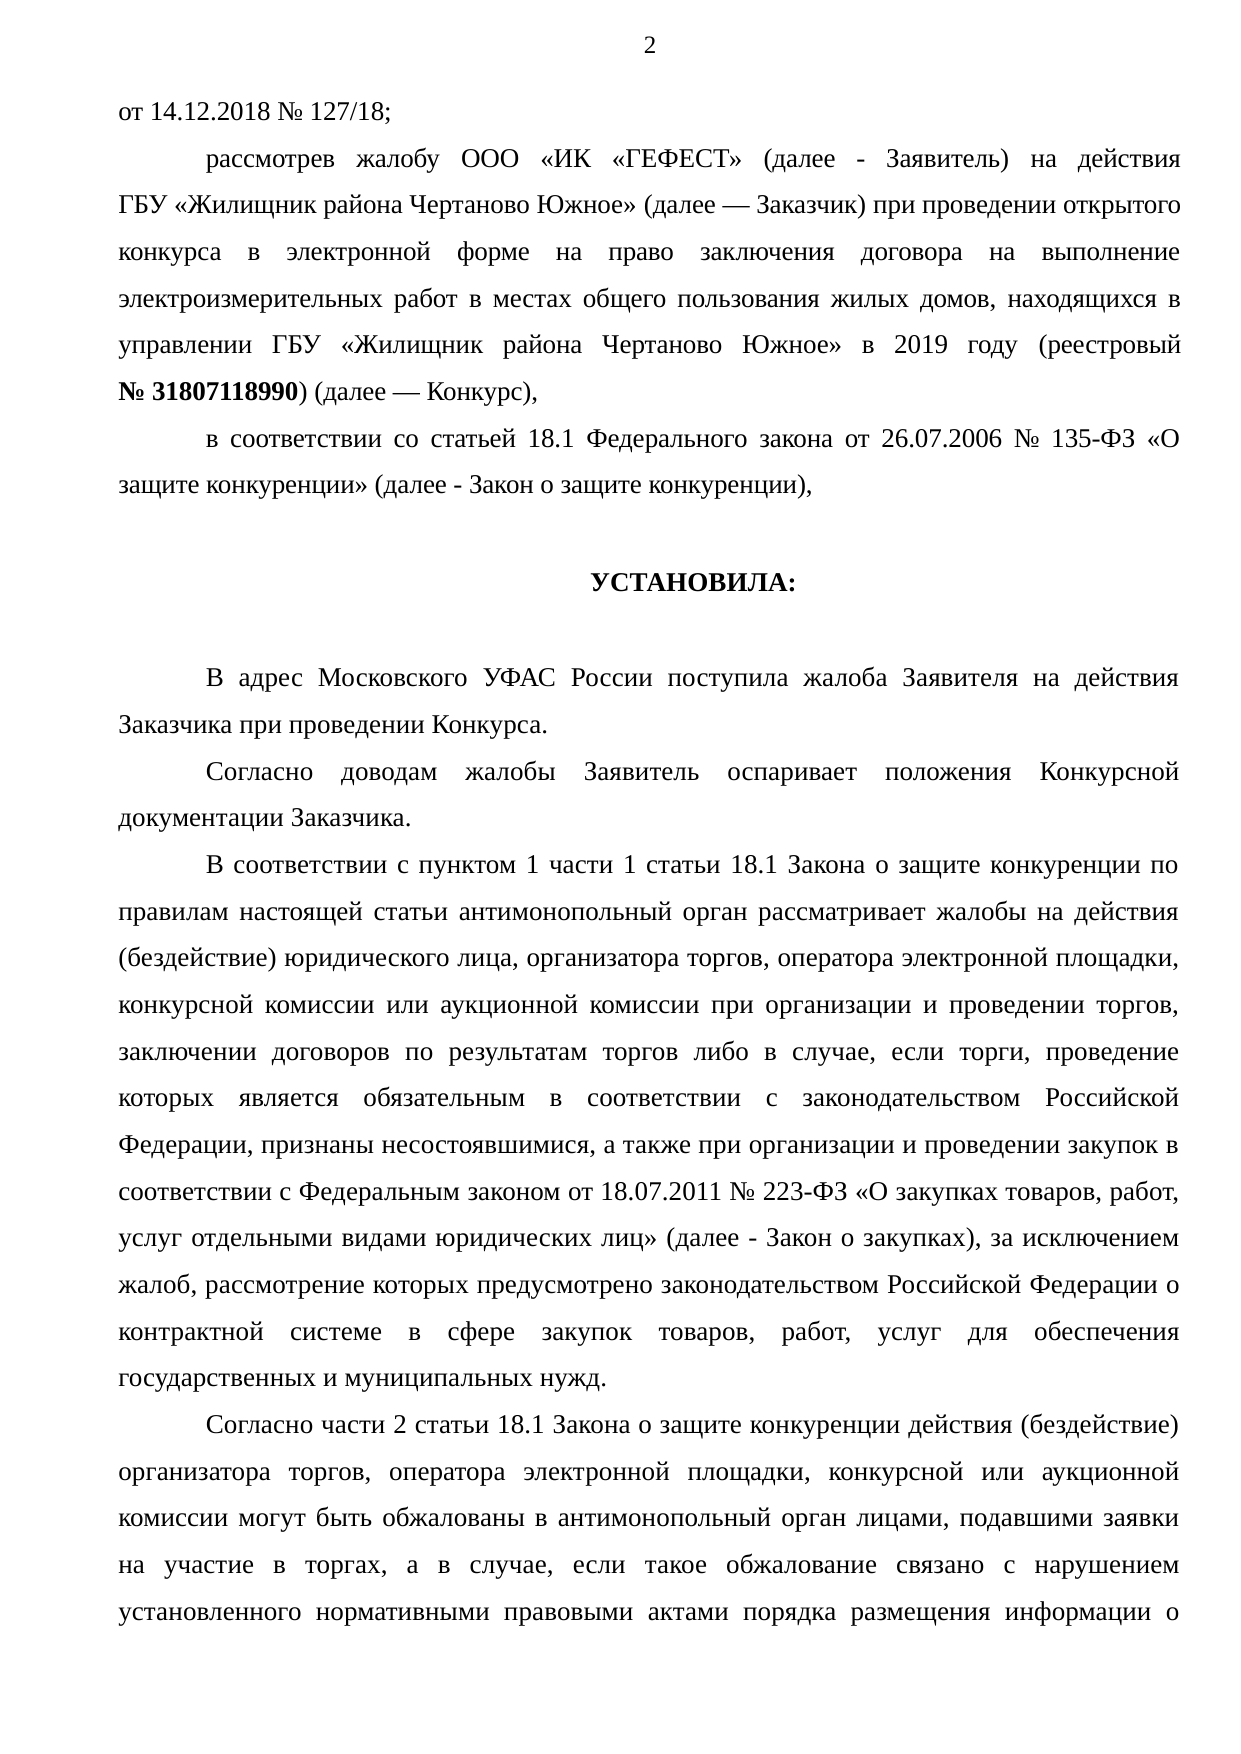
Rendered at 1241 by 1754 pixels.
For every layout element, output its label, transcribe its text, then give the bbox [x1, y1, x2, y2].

text В соответствии с пунктом 1 части 1 статьи 18.1 Закона о защите конкуренции по правилам настоящей статьи антимонопольный орган рассматривает жалобы на действия (бездействие) юридического лица, организатора торгов, оператора электронной площадки, конкурсной комиссии или аукционной комиссии при организации и проведении торгов, заключении договоров по результатам торгов либо в случае, если торги, проведение которых является обязательным в соответствии с законодательством Российской Федерации, признаны несостоявшимися, а также при организации и проведении закупок в соответствии с Федеральным законом от 18.07.2011 № 223-ФЗ «О закупках товаров, работ, услуг отдельными видами юридических лиц» (далее - Закон о закупках), за исключением жалоб, рассмотрение которых предусмотрено законодательством Российской Федерации о контрактной системе в сфере закупок товаров, работ, услуг для обеспечения государственных и муниципальных нужд. [118, 848, 1181, 1392]
text в соответствии со статьей 18.1 Федерального закона от 26.07.2006 № 135-ФЗ «О защите конкуренции» (далее - Закон о защите конкуренции), [118, 422, 1181, 500]
text УСТАНОВИЛА: [118, 566, 1181, 597]
text Согласно доводам жалобы Заявитель оспаривает положения Конкурсной документации Заказчика. [118, 755, 1181, 832]
text рассмотрев жалобу ООО «ИК «ГЕФЕСТ» (далее - Заявитель) на действия ГБУ «Жилищник района Чертаново Южное» (далее — Заказчик) при проведении открытого конкурса в электронной форме на право заключения договора на выполнение электроизмерительных работ в местах общего пользования жилых домов, находящихся в управлении ГБУ «Жилищник района Чертаново Южное» в 2019 году (реестровый № 31807118990) (далее — Конкурс), [118, 142, 1181, 406]
text от 14.12.2018 № 127/18; [118, 95, 1181, 126]
text Согласно части 2 статьи 18.1 Закона о защите конкуренции действия (бездействие) организатора торгов, оператора электронной площадки, конкурсной или аукционной комиссии могут быть обжалованы в антимонопольный орган лицами, подавшими заявки на участие в торгах, а в случае, если такое обжалование связано с нарушением установленного нормативными правовыми актами порядка размещения информации о [118, 1408, 1181, 1626]
text В адрес Московского УФАС России поступила жалоба Заявителя на действия Заказчика при проведении Конкурса. [118, 661, 1181, 739]
